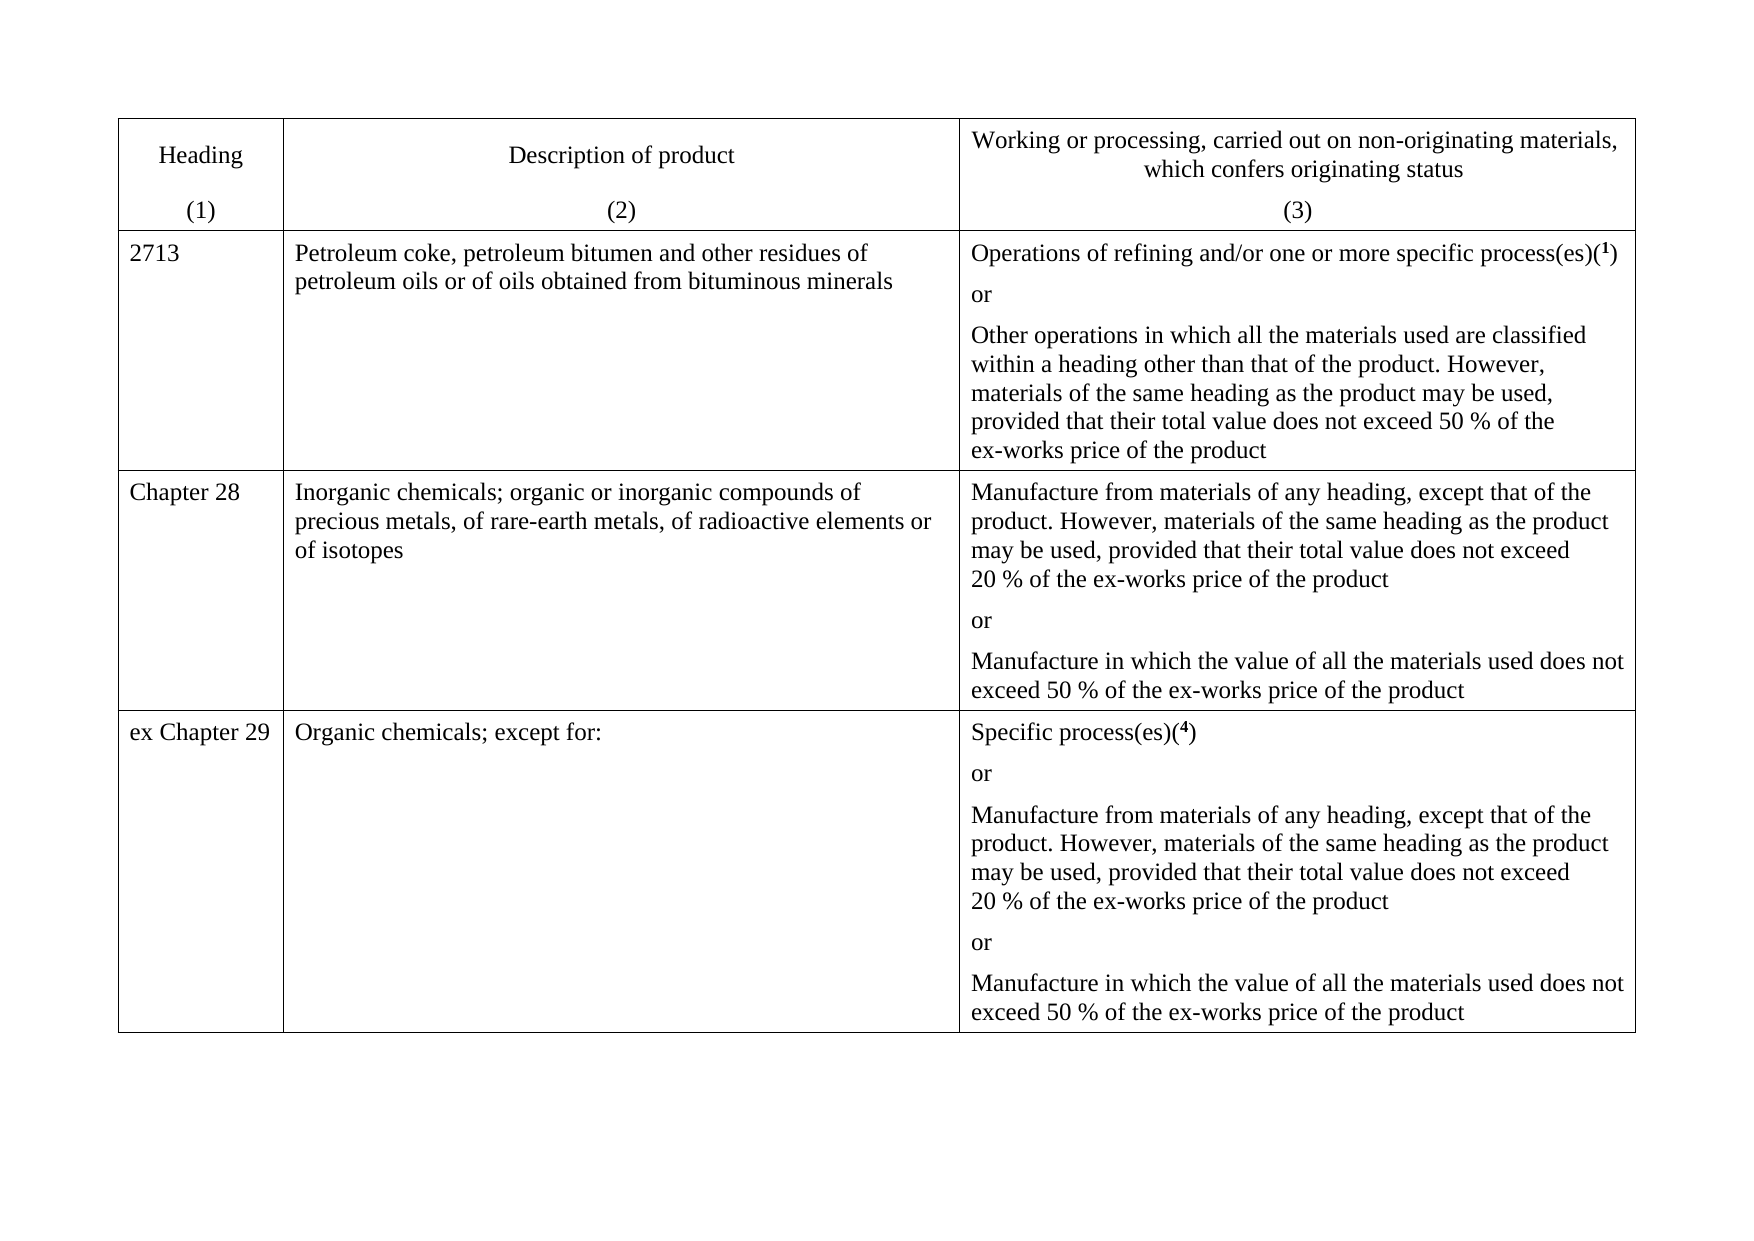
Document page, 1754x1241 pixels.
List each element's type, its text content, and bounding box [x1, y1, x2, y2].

table_cell Inorganic chemicals; organic or inorganic compounds of precious metals, of rare-earth metals, of radioactive elements or of isotopes [284, 471, 959, 710]
table_cell (2) [284, 189, 959, 230]
table_cell ex Chapter 29 [119, 711, 283, 1032]
table_cell Organic chemicals; except for: [284, 711, 959, 1032]
table_cell Specific process(es)(4) or Manufacture from materials of any heading, except that of the product. However, materials of the same heading as the product may be used, provided that their total value does not exceed 20 % of the ex-works price of the product or Manufacture in which the value of all the materials used does not exceed 50 % of the ex-works price of the product [960, 711, 1635, 1032]
table_cell Operations of refining and/or one or more specific process(es)(1) or Other operations in which all the materials used are classified within a heading other than that of the product. However, materials of the same heading as the product may be used, provided that their total value does not exceed 50 % of the ex‑works price of the product [960, 231, 1635, 470]
table_cell (1) [119, 189, 283, 230]
table_header Heading [119, 119, 283, 189]
table_cell (3) [960, 189, 1635, 230]
table_cell 2713 [119, 231, 283, 470]
table_cell Chapter 28 [119, 471, 283, 710]
table_cell Manufacture from materials of any heading, except that of the product. However, materials of the same heading as the product may be used, provided that their total value does not exceed 20 % of the ex-works price of the product or Manufacture in which the value of all the materials used does not exceed 50 % of the ex-works price of the product [960, 471, 1635, 710]
table_header Description of product [284, 119, 959, 189]
table_header Working or processing, carried out on non‑originating materials, which confers originating status [960, 119, 1635, 189]
table_cell Petroleum coke, petroleum bitumen and other residues of petroleum oils or of oils obtained from bituminous minerals [284, 231, 959, 470]
